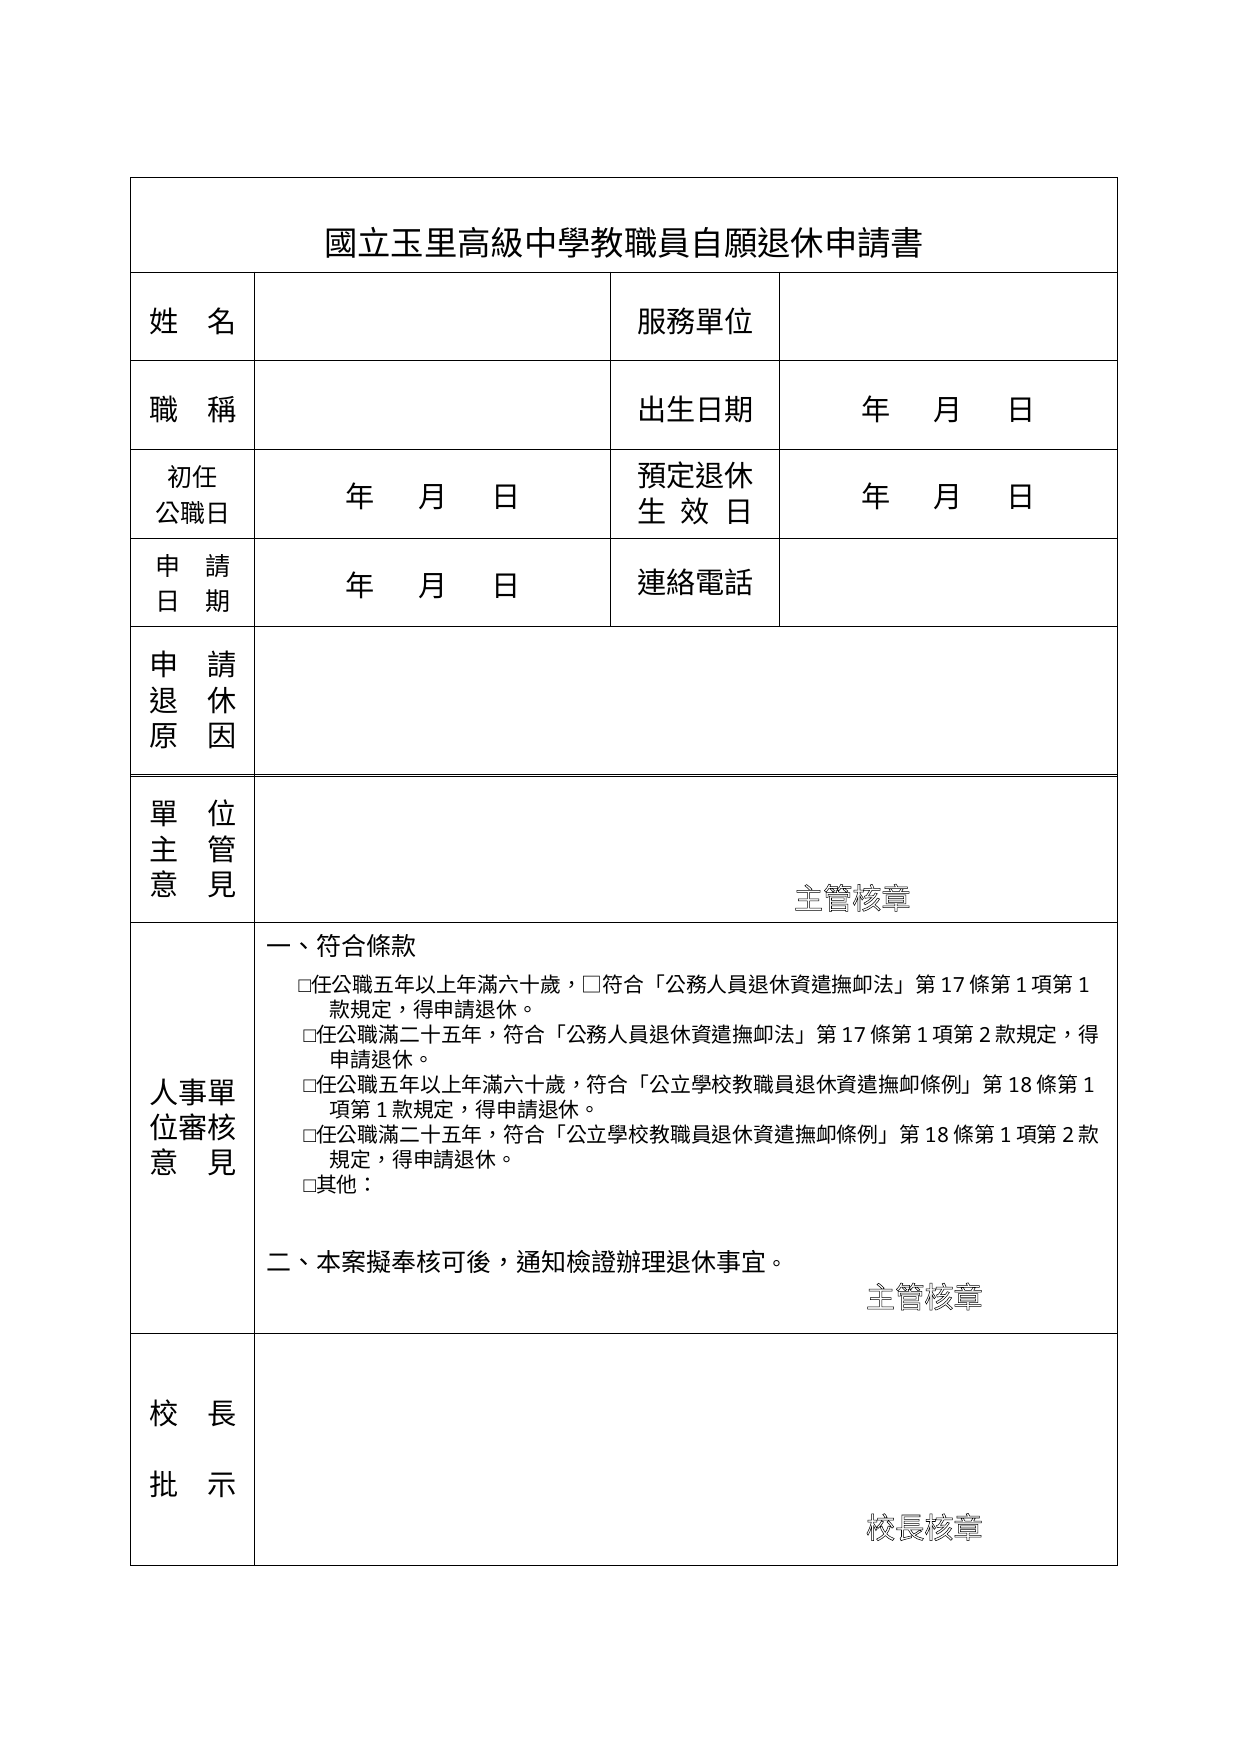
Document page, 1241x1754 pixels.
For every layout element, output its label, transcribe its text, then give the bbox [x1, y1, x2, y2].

table_cell [780, 539, 1117, 626]
table_cell 申 請 日 期 [131, 539, 254, 626]
table_cell 人事單位審核意 見 [131, 923, 254, 1333]
table_cell 初任 公職日 [131, 450, 254, 538]
table_cell 單 位主 管意 見 [131, 777, 254, 922]
table_cell 職 稱 [131, 361, 254, 449]
table_cell 校 長 批 示 [131, 1334, 254, 1565]
table_cell 預定退休 生 效 日 [611, 450, 779, 538]
table_cell 年 月 日 [780, 450, 1117, 538]
table_cell [255, 273, 610, 360]
table_cell [255, 627, 1117, 774]
table_cell 一、符合條款 □任公職五年以上年滿六十歲，□符合「公務人員退休資遣撫卹法」第17條第1項第1款規定，得申請退休。 □任公職滿二十五年，符合「公務人員退休資遣撫卹法」第17條第1項第2款規定，得申請退休。 □任公職五年以上年滿六十歲，符合「公立學校教職員退休資遣撫卹條例」第18條第1項第1款規定，得申請退休。 □任公職滿二十五年，符合「公立學校教職員退休資遣撫卹條例」第18條第1項第2款規定，得申請退休。 □其他： 二、本案擬奉核可後，通知檢證辦理退休事宜。 主管核章 [255, 923, 1117, 1333]
table_header 國立玉里高級中學教職員自願退休申請書 [131, 178, 1117, 272]
table_cell 校長核章 [255, 1334, 1117, 1565]
table_cell 出生日期 [611, 361, 779, 449]
table_cell 姓 名 [131, 273, 254, 360]
table_cell 年 月 日 [255, 539, 610, 626]
table_cell 年 月 日 [780, 361, 1117, 449]
table_cell 主管核章 [255, 777, 1117, 922]
table_cell [255, 361, 610, 449]
table_cell 連絡電話 [611, 539, 779, 626]
table_cell 年 月 日 [255, 450, 610, 538]
table_cell 服務單位 [611, 273, 779, 360]
table_cell [780, 273, 1117, 360]
table_cell 申 請退 休原 因 [131, 627, 254, 774]
